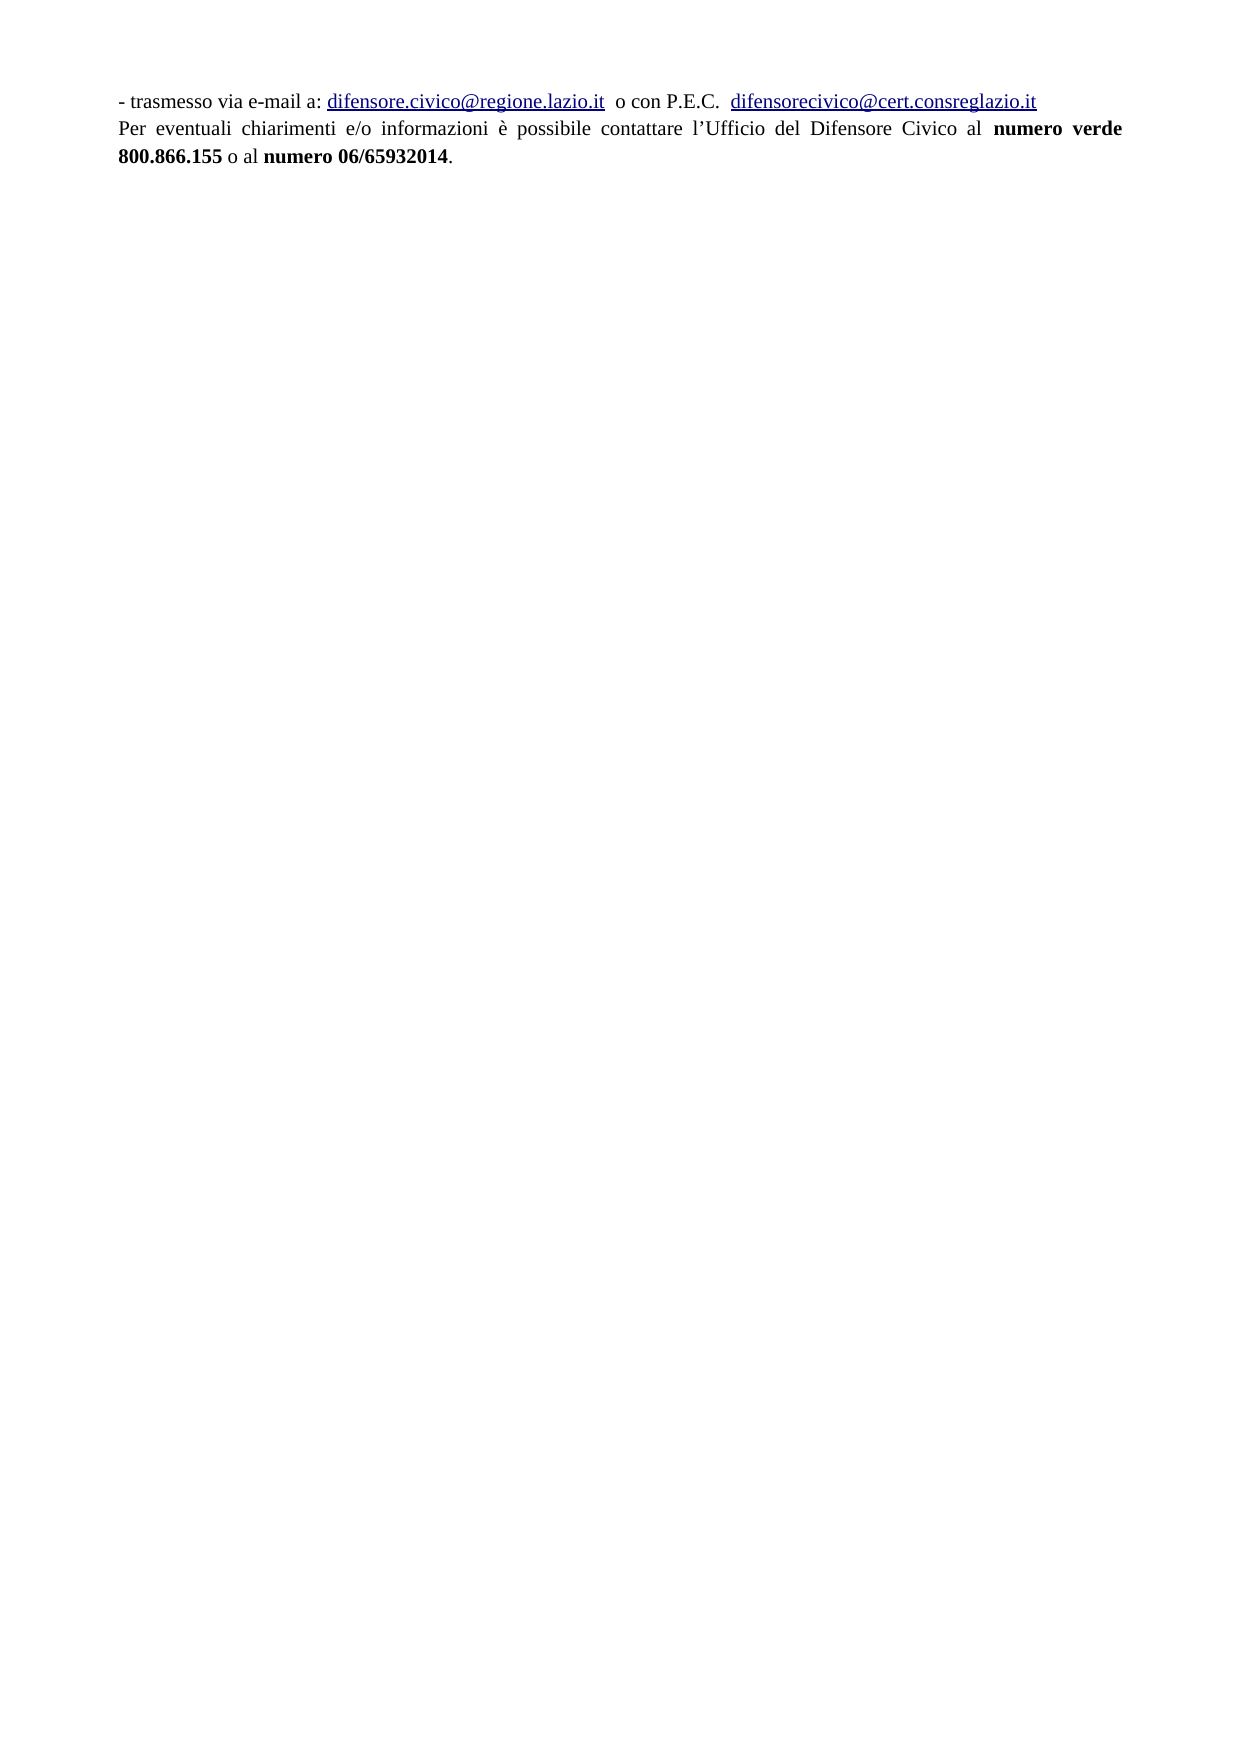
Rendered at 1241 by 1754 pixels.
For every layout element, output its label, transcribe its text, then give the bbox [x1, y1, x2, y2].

text - trasmesso via e-mail a: difensore.civico@regione.lazio.it o con P.E.C. difensorecivico@cert.consreglazio.it [118, 89, 1122, 113]
text Per eventuali chiarimenti e/o informazioni è possibile contattare l’Ufficio del Difensore Civico al numero verde 800.866.155 o al numero 06/65932014. [118, 116, 1122, 168]
